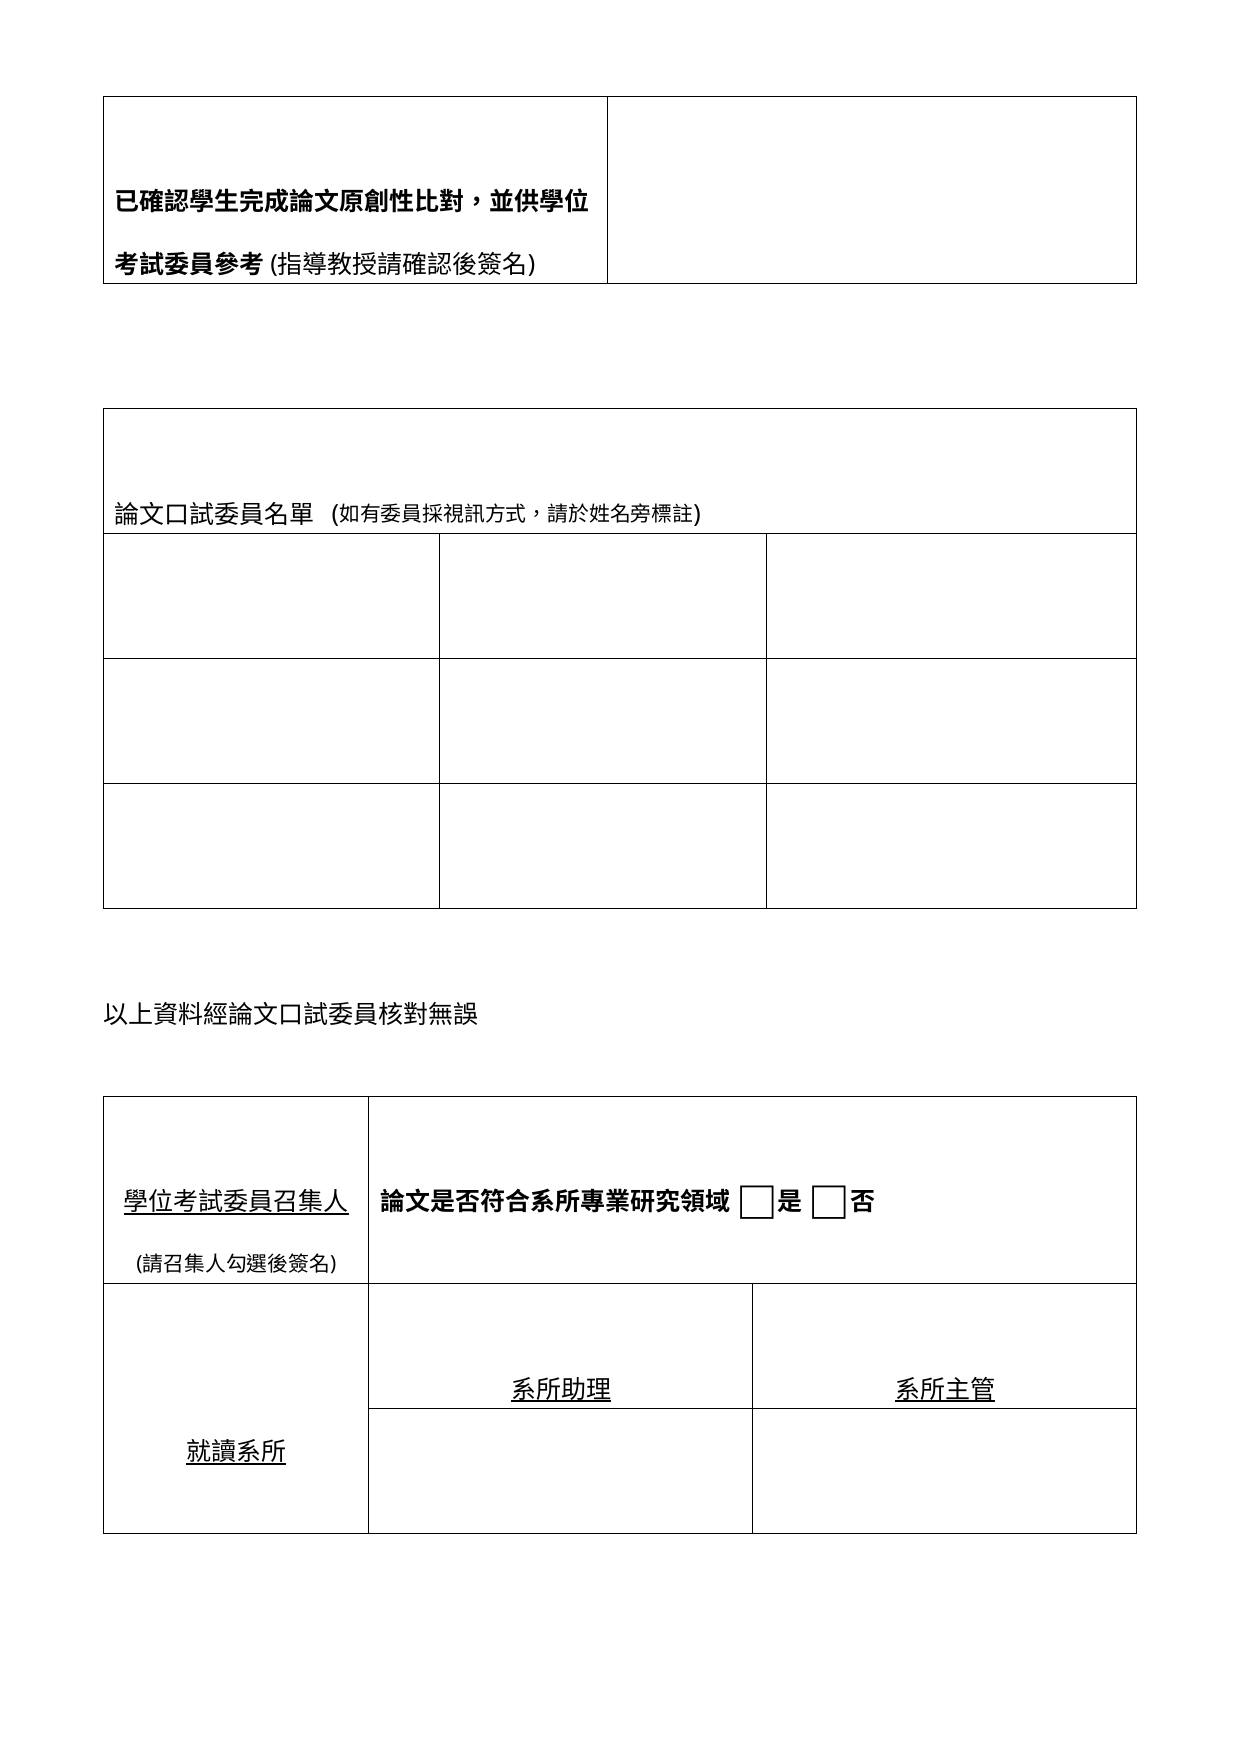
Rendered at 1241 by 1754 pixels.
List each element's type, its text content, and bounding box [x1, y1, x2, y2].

table_cell [440, 534, 766, 658]
table_cell [104, 784, 439, 908]
text 以上資料經論文口試委員核對無誤 [103, 971, 1137, 1033]
table_cell 系所助理 [369, 1284, 752, 1408]
table_header 學位考試委員召集人 (請召集人勾選後簽名) [104, 1097, 368, 1283]
table_cell [104, 659, 439, 783]
table_cell [440, 659, 766, 783]
table_cell [767, 659, 1136, 783]
table_cell [440, 784, 766, 908]
table_header 已確認學生完成論文原創性比對，並供學位考試委員參考 (指導教授請確認後簽名) [104, 97, 607, 283]
table_cell 就讀系所 [104, 1284, 368, 1533]
table_cell 系所主管 [753, 1284, 1136, 1408]
table_header 論文是否符合系所專業研究領域 □是 □否 [369, 1097, 1136, 1283]
table_cell [767, 534, 1136, 658]
table_cell [767, 784, 1136, 908]
table_cell [104, 534, 439, 658]
table_cell [753, 1409, 1136, 1533]
table_header 論文口試委員名單 (如有委員採視訊方式，請於姓名旁標註) [104, 409, 1136, 533]
table_cell [369, 1409, 752, 1533]
table_header [608, 97, 1136, 283]
